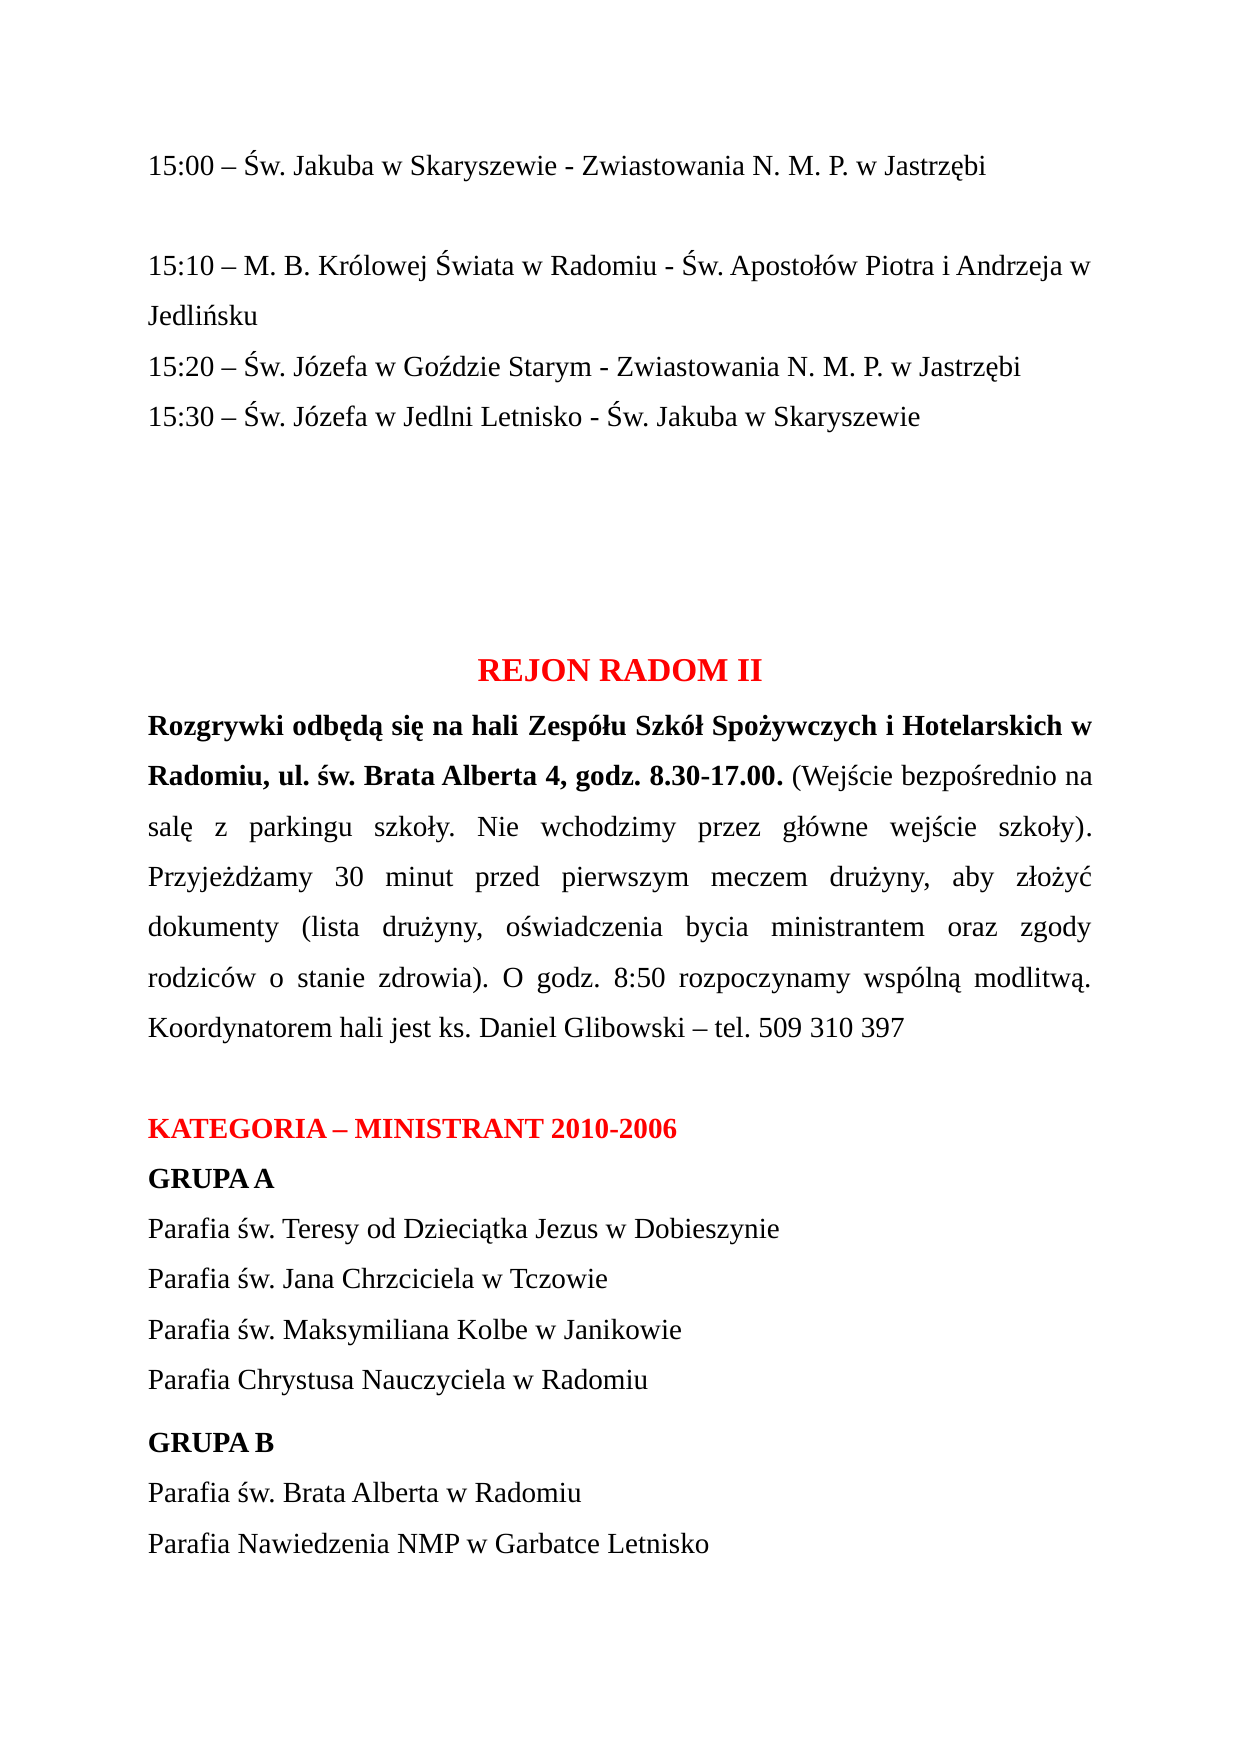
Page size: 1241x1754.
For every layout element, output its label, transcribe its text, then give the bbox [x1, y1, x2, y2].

text GRUPA B [148, 1425, 1093, 1459]
text Parafia św. Maksymiliana Kolbe w Janikowie [148, 1312, 1093, 1346]
text Parafia św. Jana Chrzciciela w Tczowie [148, 1262, 1093, 1295]
text 15:30 – Św. Józefa w Jedlni Letnisko - Św. Jakuba w Skaryszewie [148, 399, 1093, 433]
text Parafia św. Teresy od Dzieciątka Jezus w Dobieszynie [148, 1211, 1093, 1245]
text REJON RADOM II [148, 651, 1093, 689]
text Parafia św. Brata Alberta w Radomiu [148, 1475, 1093, 1509]
text 15:00 – Św. Jakuba w Skaryszewie - Zwiastowania N. M. P. w Jastrzębi [148, 148, 1093, 181]
text 15:20 – Św. Józefa w Goździe Starym - Zwiastowania N. M. P. w Jastrzębi [148, 349, 1093, 382]
text KATEGORIA – MINISTRANT 2010-2006 [148, 1111, 1093, 1144]
text Parafia Nawiedzenia NMP w Garbatce Letnisko [148, 1526, 1093, 1559]
text 15:10 – M. B. Królowej Świata w Radomiu - Św. Apostołów Piotra i Andrzeja w Jedlińsku [148, 248, 1093, 332]
text Parafia Chrystusa Nauczyciela w Radomiu [148, 1362, 1093, 1396]
text Rozgrywki odbędą się na hali Zespółu Szkół Spożywczych i Hotelarskich w Radomiu, ul. św. Brata Alberta 4, godz. 8.30-17.00. (Wejście bezpośrednio na salę z parkingu szkoły. Nie wchodzimy przez główne wejście szkoły). Przyjeżdżamy 30 minut przed pierwszym meczem drużyny, aby złożyć dokumenty (lista drużyny, oświadczenia bycia ministrantem oraz zgody rodziców o stanie zdrowia). O godz. 8:50 rozpoczynamy wspólną modlitwą. Koordynatorem hali jest ks. Daniel Glibowski – tel. 509 310 397 [148, 708, 1093, 1044]
text GRUPA A [148, 1161, 1093, 1194]
